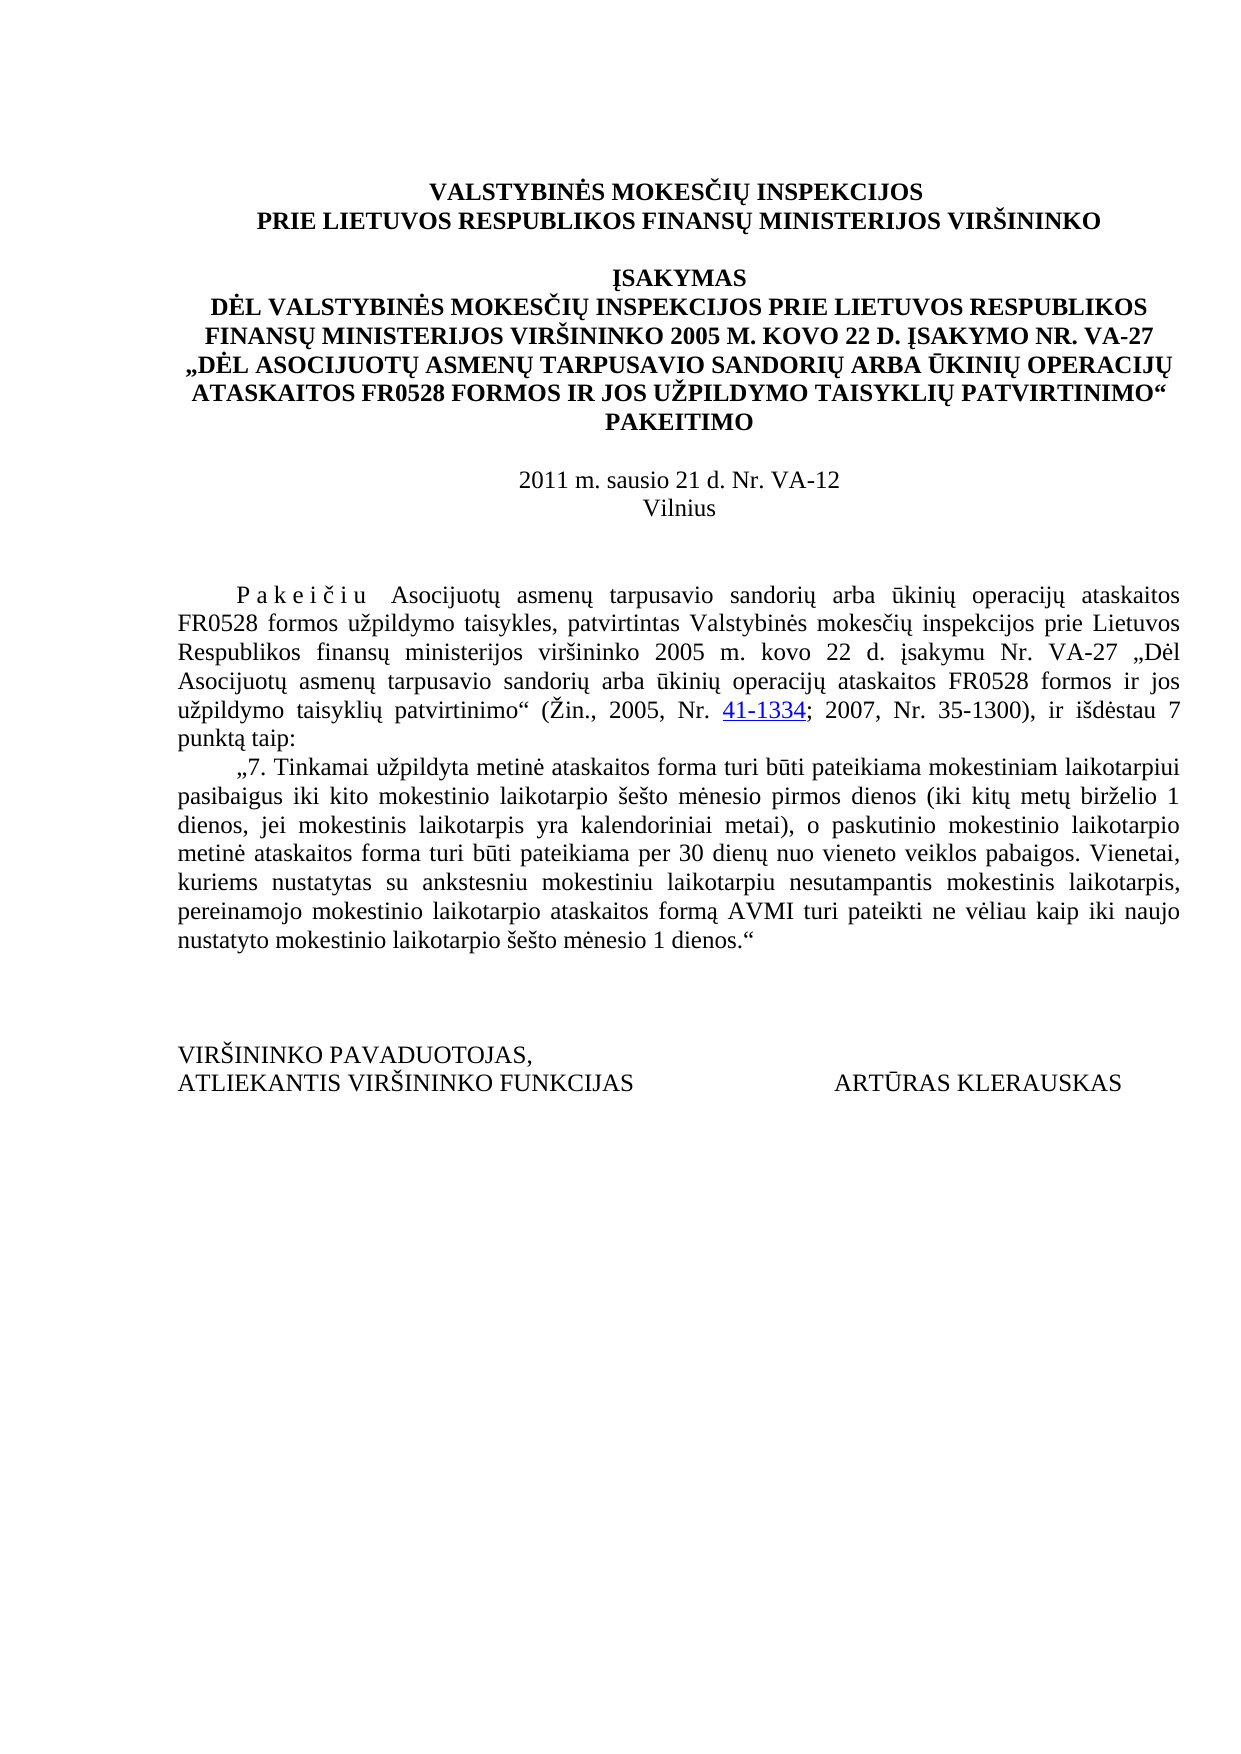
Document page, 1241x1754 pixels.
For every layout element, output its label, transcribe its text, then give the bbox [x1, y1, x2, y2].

text 2011 m. sausio 21 d. Nr. VA-12 [177, 465, 1181, 493]
text „7. Tinkamai užpildyta metinė ataskaitos forma turi būti pateikiama mokestiniam laikotarpiui pasibaigus iki kito mokestinio laikotarpio šešto mėnesio pirmos dienos (iki kitų metų birželio 1 dienos, jei mokestinis laikotarpis yra kalendoriniai metai), o paskutinio mokestinio laikotarpio metinė ataskaitos forma turi būti pateikiama per 30 dienų nuo vieneto veiklos pabaigos. Vienetai, kuriems nustatytas su ankstesniu mokestiniu laikotarpiu nesutampantis mokestinis laikotarpis, pereinamojo mokestinio laikotarpio ataskaitos formą AVMI turi pateikti ne vėliau kaip iki naujo nustatyto mokestinio laikotarpio šešto mėnesio 1 dienos.“ [177, 752, 1181, 953]
text Viršininko pavaduotojas, [177, 1040, 1181, 1068]
text ĮSAKYMAS [177, 263, 1181, 292]
text DĖL Valstybinės mokesčių inspekcijos prie lietuvos respublikos finansų ministerijos viršininko 2005 m. kovo 22 d. įsakymo Nr. va-27 „DĖL ASOCIJUOTŲ ASMENŲ TARPUSAVIO SANDORIŲ ARBA ŪKINIŲ OPERACIJŲ ATASKAITOS FR0528 FORMOS IR JOS UŽPILDYMO TAISYKLIŲ PATVIRTINIMO“ PAKEITIMO [177, 292, 1181, 436]
text PRIE LIETUVOS RESPUBLIKOS FINANSŲ MINISTERIJOS VIRŠININKO [177, 206, 1181, 235]
text Pakeičiu Asocijuotų asmenų tarpusavio sandorių arba ūkinių operacijų ataskaitos FR0528 formos užpildymo taisykles, patvirtintas Valstybinės mokesčių inspekcijos prie Lietuvos Respublikos finansų ministerijos viršininko 2005 m. kovo 22 d. įsakymu Nr. VA-27 „Dėl Asocijuotų asmenų tarpusavio sandorių arba ūkinių operacijų ataskaitos FR0528 formos ir jos užpildymo taisyklių patvirtinimo“ (Žin., 2005, Nr. 41-1334; 2007, Nr. 35-1300), ir išdėstau 7 punktą taip: [177, 580, 1181, 752]
text atliekantis viršininko funkcijas Artūras Klerauskas [177, 1068, 1181, 1097]
text Vilnius [177, 493, 1181, 522]
text VALSTYBINĖS MOKESČIŲ INSPEKCIJOS [177, 177, 1181, 206]
